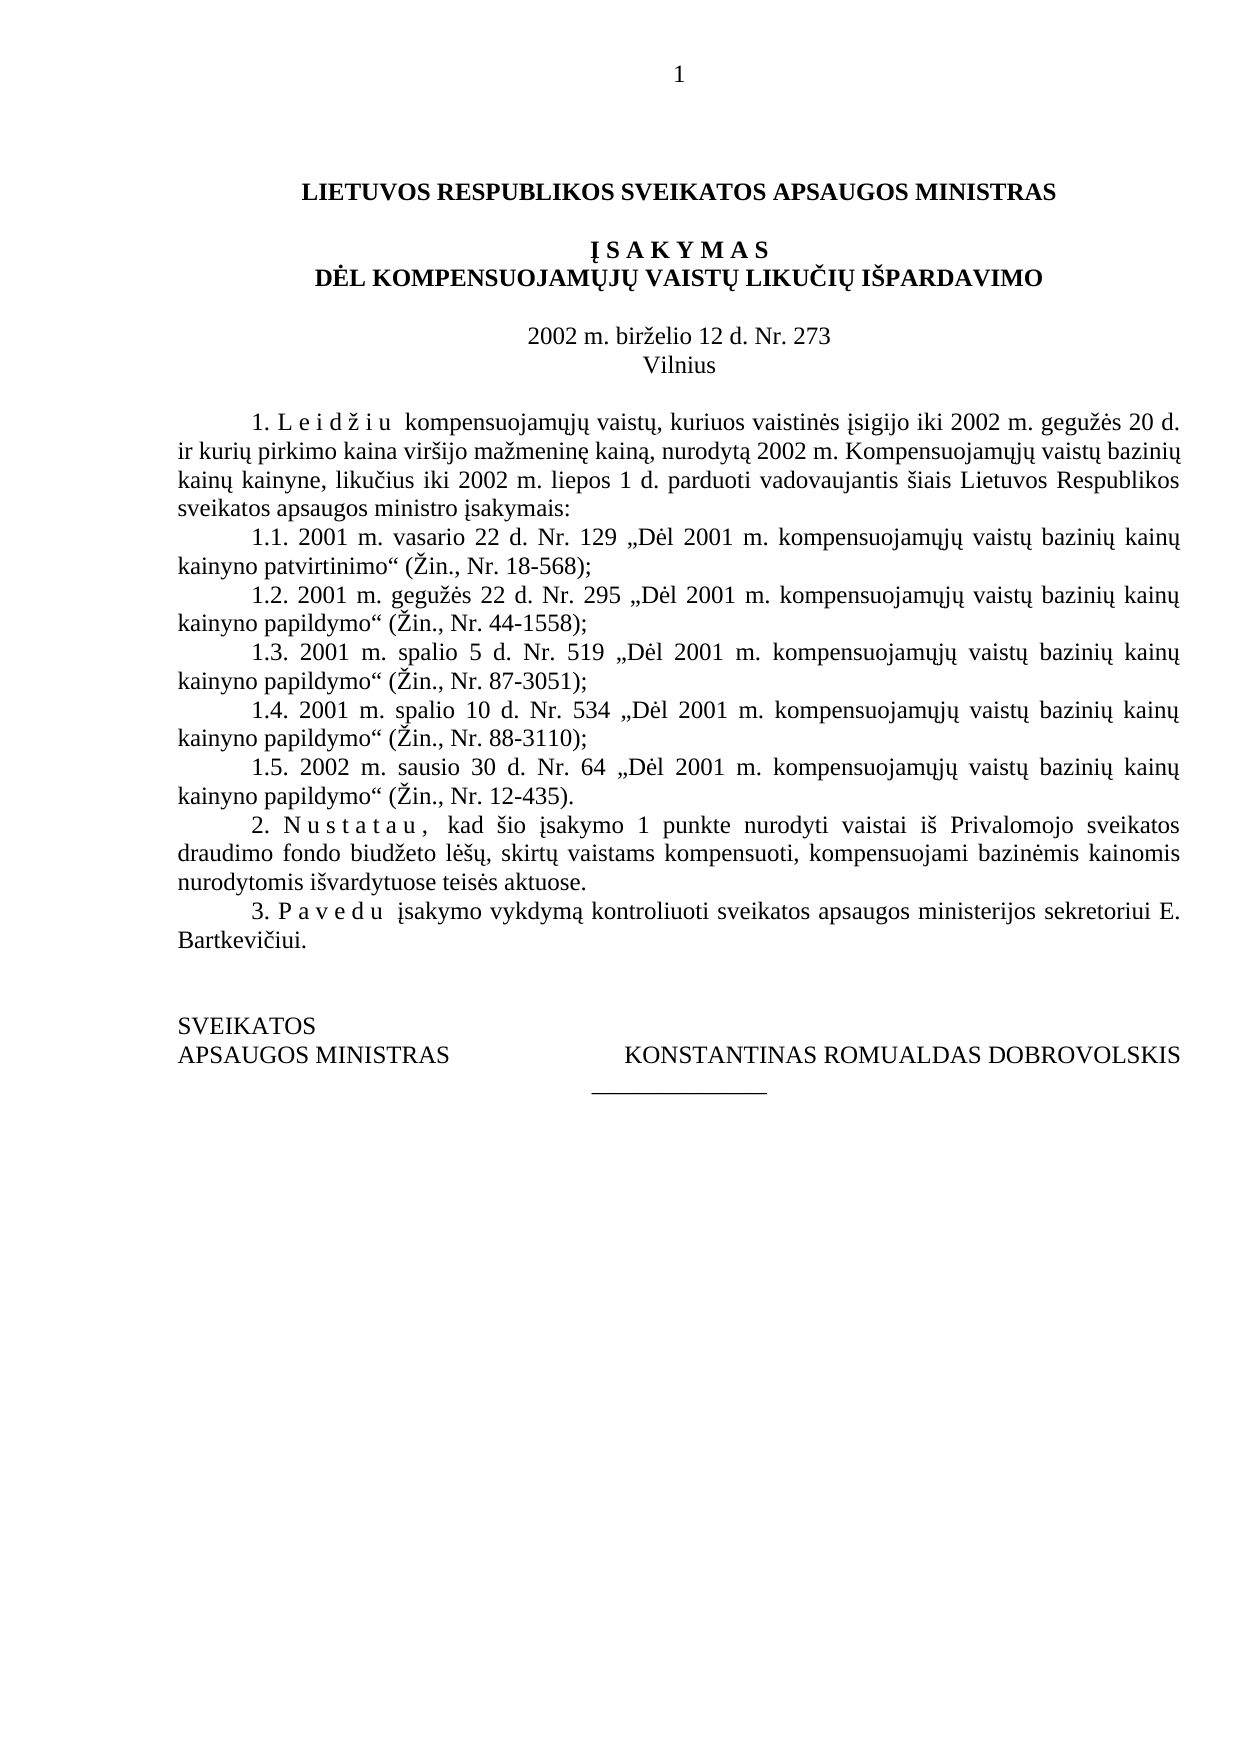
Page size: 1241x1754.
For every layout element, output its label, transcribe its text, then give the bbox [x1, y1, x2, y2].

text 1.1. 2001 m. vasario 22 d. Nr. 129 „Dėl 2001 m. kompensuojamųjų vaistų bazinių kainų kainyno patvirtinimo“ (Žin., Nr. 18-568); [177, 522, 1181, 580]
text 1. Leidžiu kompensuojamųjų vaistų, kuriuos vaistinės įsigijo iki 2002 m. gegužės 20 d. ir kurių pirkimo kaina viršijo mažmeninę kainą, nurodytą 2002 m. Kompensuojamųjų vaistų bazinių kainų kainyne, likučius iki 2002 m. liepos 1 d. parduoti vadovaujantis šiais Lietuvos Respublikos sveikatos apsaugos ministro įsakymais: [177, 407, 1181, 522]
text 3. Pavedu įsakymo vykdymą kontroliuoti sveikatos apsaugos ministerijos sekretoriui E. Bartkevičiui. [177, 896, 1181, 953]
text 1.3. 2001 m. spalio 5 d. Nr. 519 „Dėl 2001 m. kompensuojamųjų vaistų bazinių kainų kainyno papildymo“ (Žin., Nr. 87-3051); [177, 637, 1181, 695]
text SVEIKATOS [177, 1011, 1181, 1040]
text 1.4. 2001 m. spalio 10 d. Nr. 534 „Dėl 2001 m. kompensuojamųjų vaistų bazinių kainų kainyno papildymo“ (Žin., Nr. 88-3110); [177, 695, 1181, 752]
text LIETUVOS RESPUBLIKOS SVEIKATOS APSAUGOS MINISTRAS [177, 177, 1181, 206]
text 1.5. 2002 m. sausio 30 d. Nr. 64 „Dėl 2001 m. kompensuojamųjų vaistų bazinių kainų kainyno papildymo“ (Žin., Nr. 12-435). [177, 752, 1181, 810]
text Į S A K Y M A S [177, 235, 1181, 263]
text ______________ [177, 1068, 1181, 1097]
text DĖL KOMPENSUOJAMŲJŲ VAISTŲ LIKUČIŲ IŠPARDAVIMO [177, 263, 1181, 292]
text 2002 m. birželio 12 d. Nr. 273 [177, 321, 1181, 350]
text 1.2. 2001 m. gegužės 22 d. Nr. 295 „Dėl 2001 m. kompensuojamųjų vaistų bazinių kainų kainyno papildymo“ (Žin., Nr. 44-1558); [177, 580, 1181, 637]
text Vilnius [177, 350, 1181, 378]
text 2. Nustatau, kad šio įsakymo 1 punkte nurodyti vaistai iš Privalomojo sveikatos draudimo fondo biudžeto lėšų, skirtų vaistams kompensuoti, kompensuojami bazinėmis kainomis nurodytomis išvardytuose teisės aktuose. [177, 810, 1181, 896]
text APSAUGOS MINISTRAS KONSTANTINAS ROMUALDAS DOBROVOLSKIS [177, 1040, 1181, 1068]
